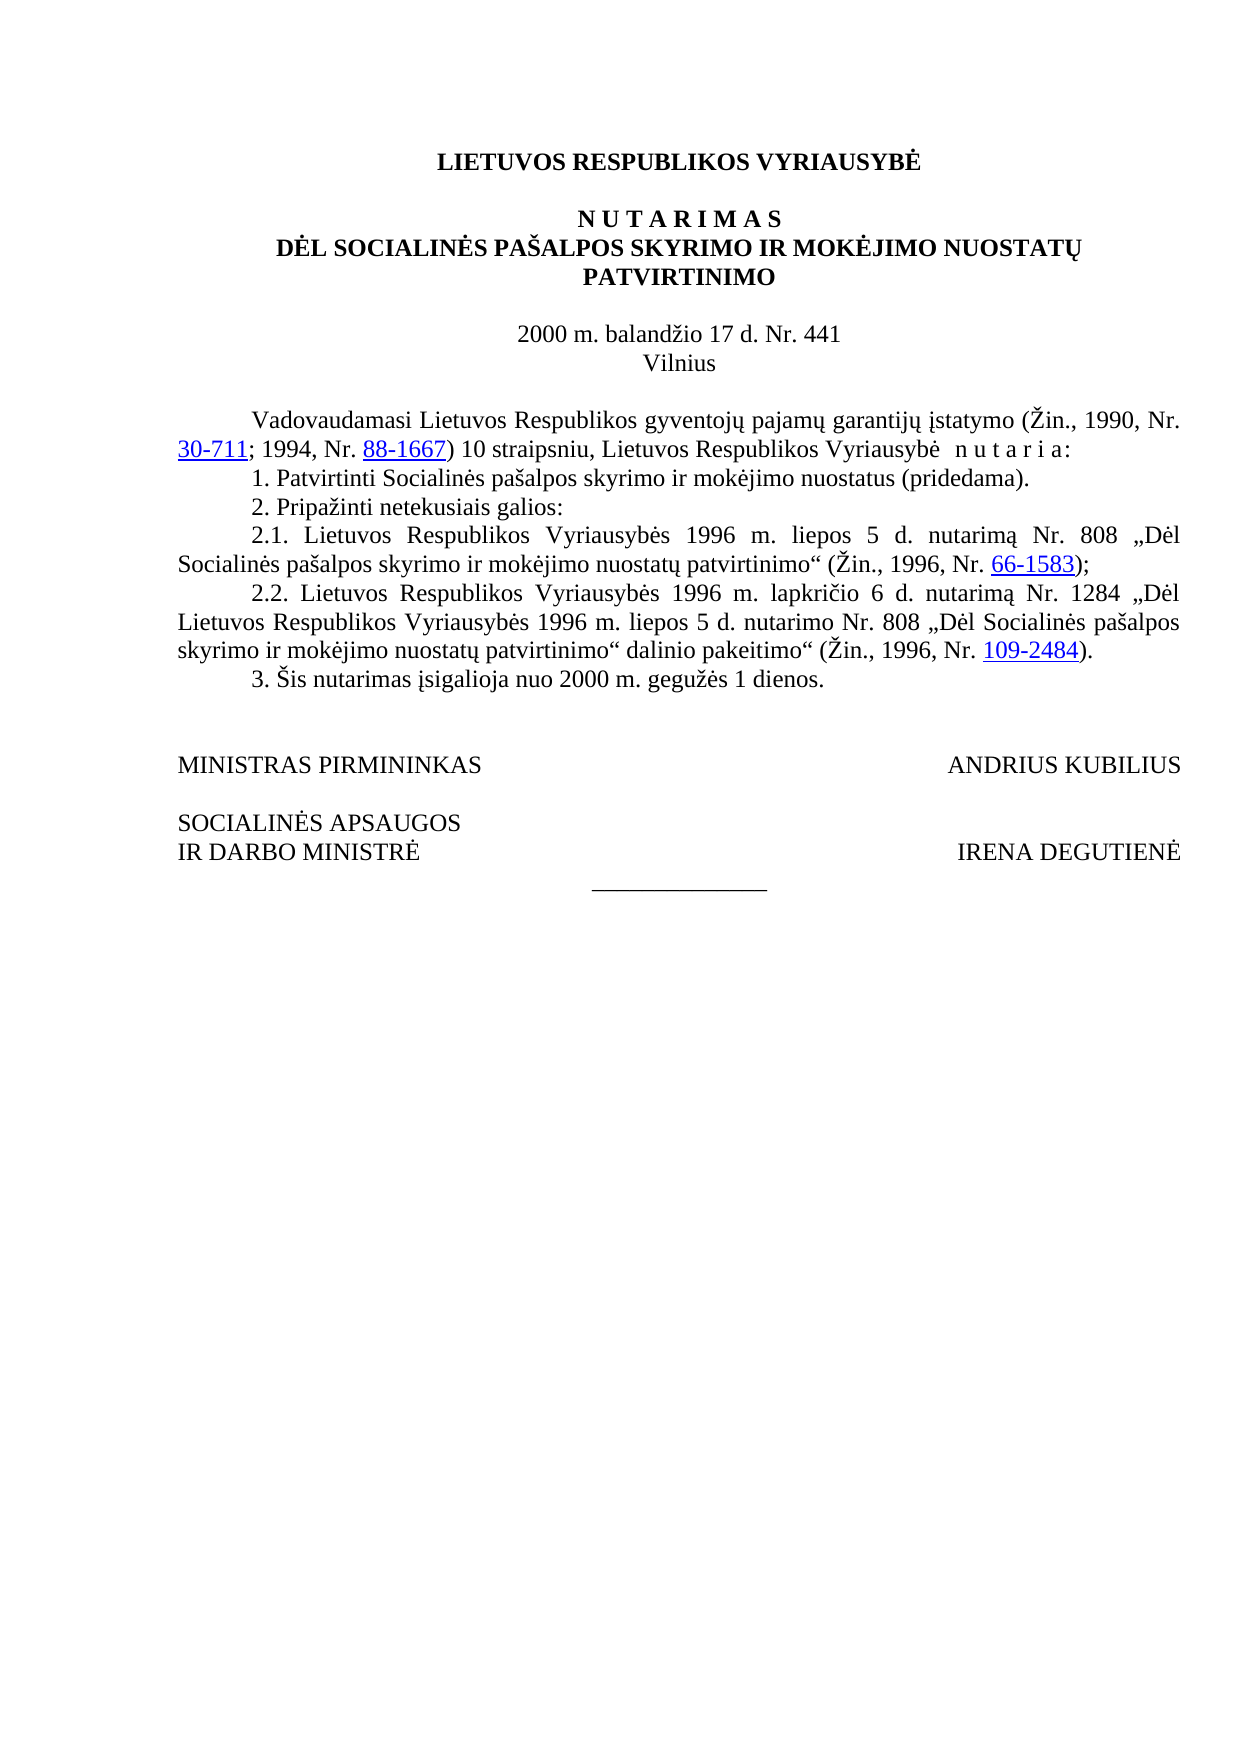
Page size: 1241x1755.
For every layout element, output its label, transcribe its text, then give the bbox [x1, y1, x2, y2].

text 2000 m. balandžio 17 d. Nr. 441 [177, 319, 1181, 348]
text 2. Pripažinti netekusiais galios: [177, 492, 1181, 521]
text DĖL SOCIALINĖS PAŠALPOS SKYRIMO IR MOKĖJIMO NUOSTATŲ PATVIRTINIMO [177, 233, 1181, 291]
text LIETUVOS RESPUBLIKOS VYRIAUSYBĖ [177, 147, 1181, 176]
text 2.2. Lietuvos Respublikos Vyriausybės 1996 m. lapkričio 6 d. nutarimą Nr. 1284 „Dėl Lietuvos Respublikos Vyriausybės 1996 m. liepos 5 d. nutarimo Nr. 808 „Dėl Socialinės pašalpos skyrimo ir mokėjimo nuostatų patvirtinimo“ dalinio pakeitimo“ (Žin., 1996, Nr. 109-2484). [177, 578, 1181, 664]
text ______________ [177, 866, 1181, 894]
text Ministras Pirmininkas Andrius Kubilius [177, 751, 1181, 779]
text Vilnius [177, 348, 1181, 377]
text 1. Patvirtinti Socialinės pašalpos skyrimo ir mokėjimo nuostatus (pridedama). [177, 463, 1181, 492]
text ir darbo ministrė Irena Degutienė [177, 837, 1181, 866]
text N U T A R I M A S [177, 204, 1181, 233]
text Socialinės apsaugos [177, 808, 1181, 837]
text 3. Šis nutarimas įsigalioja nuo 2000 m. gegužės 1 dienos. [177, 664, 1181, 693]
text 2.1. Lietuvos Respublikos Vyriausybės 1996 m. liepos 5 d. nutarimą Nr. 808 „Dėl Socialinės pašalpos skyrimo ir mokėjimo nuostatų patvirtinimo“ (Žin., 1996, Nr. 66-1583); [177, 521, 1181, 578]
text Vadovaudamasi Lietuvos Respublikos gyventojų pajamų garantijų įstatymo (Žin., 1990, Nr. 30-711; 1994, Nr. 88-1667) 10 straipsniu, Lietuvos Respublikos Vyriausybė nutaria: [177, 406, 1181, 463]
